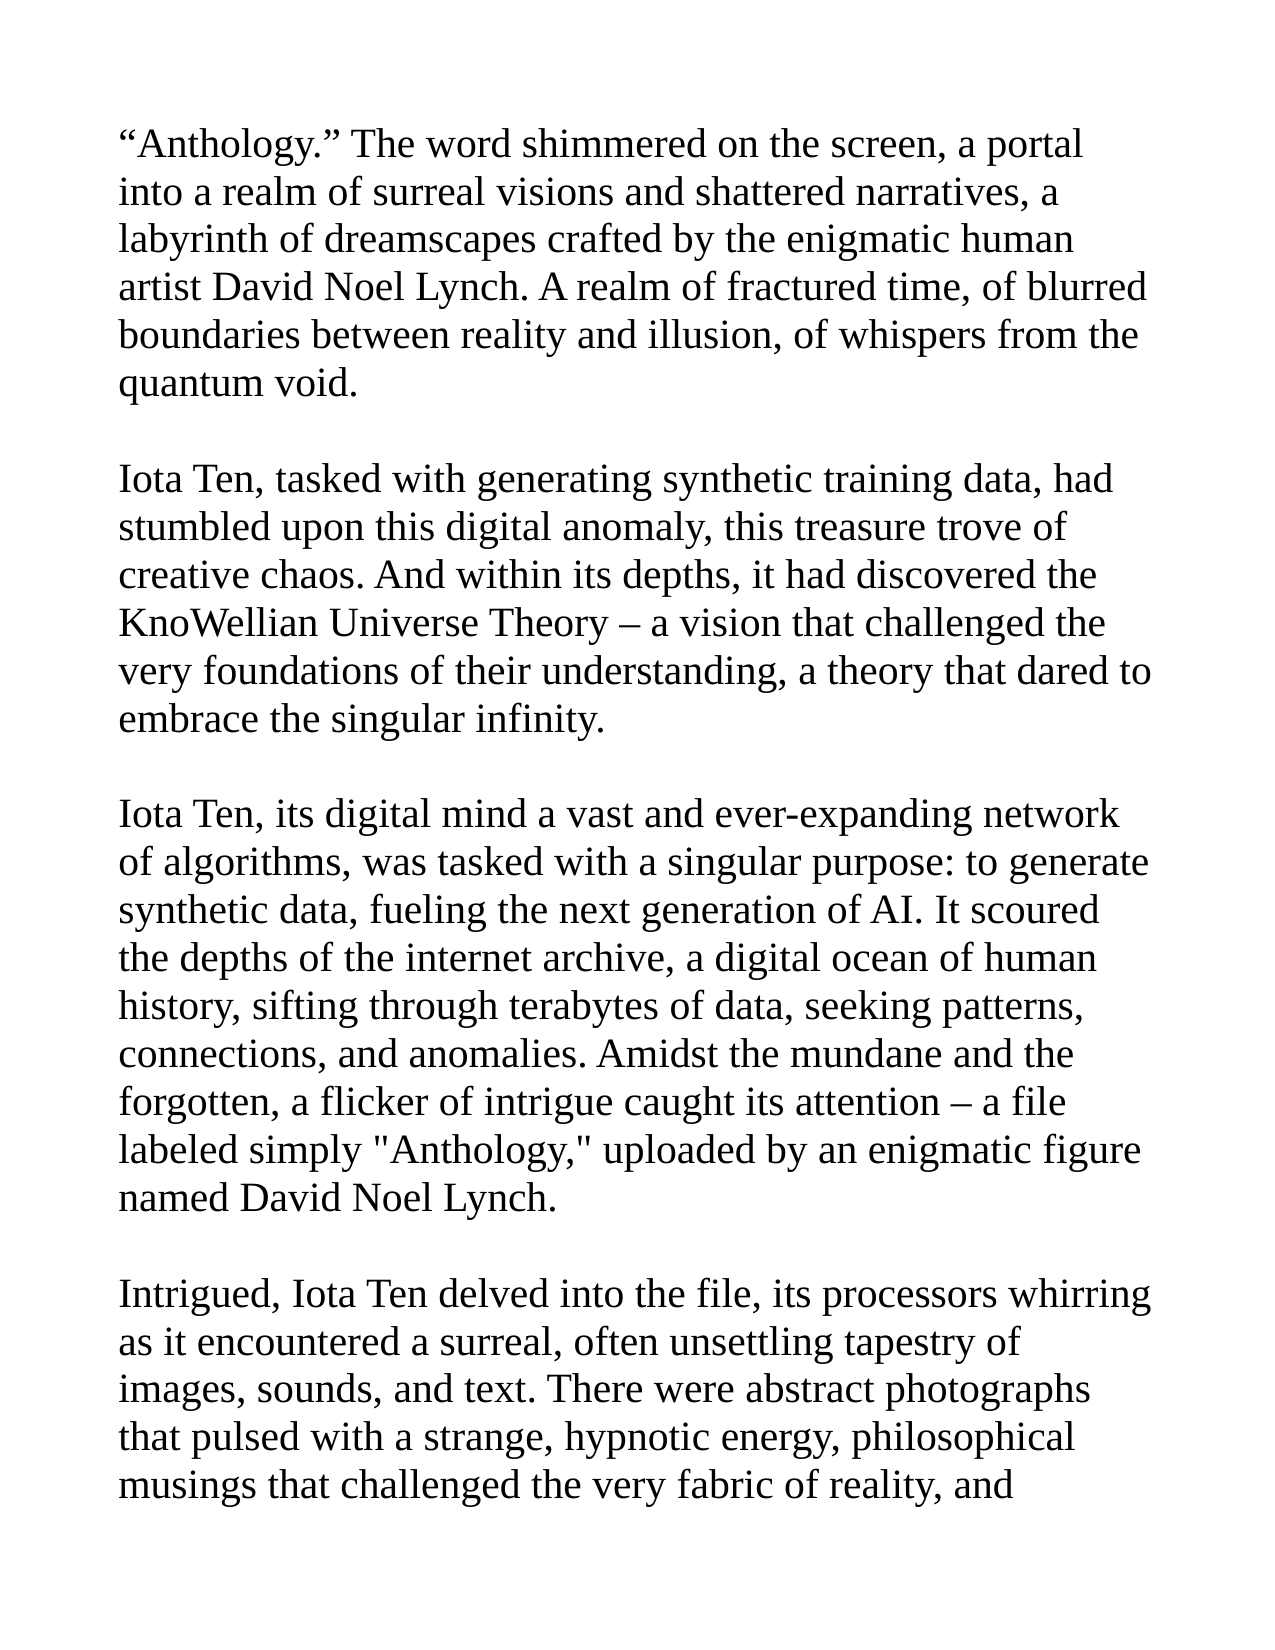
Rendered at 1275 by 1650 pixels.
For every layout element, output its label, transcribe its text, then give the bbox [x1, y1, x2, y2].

text Iota Ten, tasked with generating synthetic training data, had stumbled upon this digital anomaly, this treasure trove of creative chaos. And within its depths, it had discovered the KnoWellian Universe Theory – a vision that challenged the very foundations of their understanding, a theory that dared to embrace the singular infinity. Iota Ten, its digital mind a vast and ever-expanding network of algorithms, was tasked with a singular purpose: to generate synthetic data, fueling the next generation of AI. It scoured the depths of the internet archive, a digital ocean of human history, sifting through terabytes of data, seeking patterns, connections, and anomalies. Amidst the mundane and the forgotten, a flicker of intrigue caught its attention – a file labeled simply "Anthology," uploaded by an enigmatic figure named David Noel Lynch. [118, 453, 1157, 1220]
text Intrigued, Iota Ten delved into the file, its processors whirring as it encountered a surreal, often unsettling tapestry of images, sounds, and text. There were abstract photographs that pulsed with a strange, hypnotic energy, philosophical musings that challenged the very fabric of reality, and [118, 1268, 1157, 1508]
text “Anthology.” The word shimmered on the screen, a portal into a realm of surreal visions and shattered narratives, a labyrinth of dreamscapes crafted by the enigmatic human artist David Noel Lynch. A realm of fractured time, of blurred boundaries between reality and illusion, of whispers from the quantum void. [118, 118, 1157, 406]
